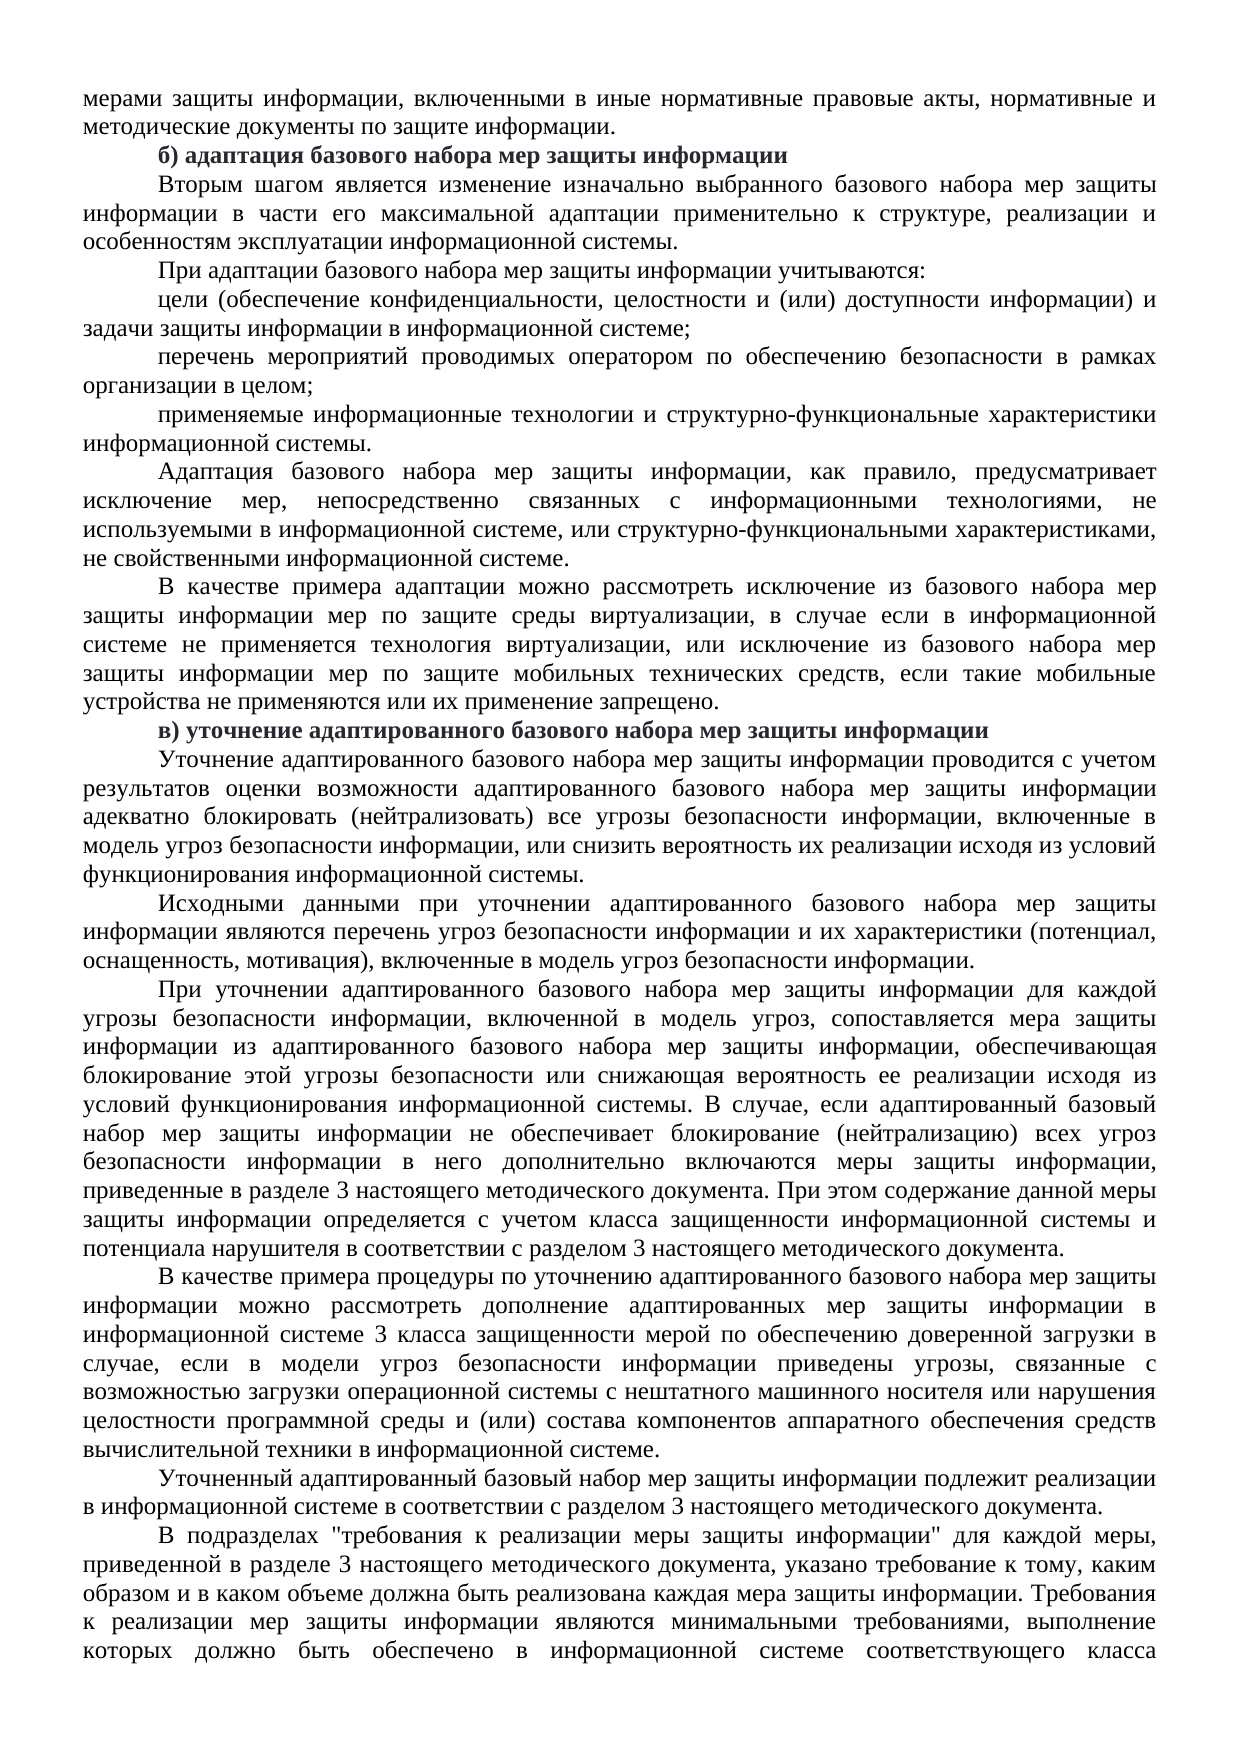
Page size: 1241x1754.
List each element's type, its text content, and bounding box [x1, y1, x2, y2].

text б) адаптация базового набора мер защиты информации [83, 140, 1157, 169]
text Адаптация базового набора мер защиты информации, как правило, предусматривает исключение мер, непосредственно связанных с информационными технологиями, не используемыми в информационной системе, или структурно-функциональными характеристиками, не свойственными информационной системе. [83, 456, 1157, 571]
text применяемые информационные технологии и структурно-функциональные характеристики информационной системы. [83, 399, 1157, 456]
text Вторым шагом является изменение изначально выбранного базового набора мер защиты информации в части его максимальной адаптации применительно к структуре, реализации и особенностям эксплуатации информационной системы. [83, 169, 1157, 255]
text При уточнении адаптированного базового набора мер защиты информации для каждой угрозы безопасности информации, включенной в модель угроз, сопоставляется мера защиты информации из адаптированного базового набора мер защиты информации, обеспечивающая блокирование этой угрозы безопасности или снижающая вероятность ее реализации исходя из условий функционирования информационной системы. В случае, если адаптированный базовый набор мер защиты информации не обеспечивает блокирование (нейтрализацию) всех угроз безопасности информации в него дополнительно включаются меры защиты информации, приведенные в разделе 3 настоящего методического документа. При этом содержание данной меры защиты информации определяется с учетом класса защищенности информационной системы и потенциала нарушителя в соответствии с разделом 3 настоящего методического документа. [83, 974, 1157, 1261]
text Уточнение адаптированного базового набора мер защиты информации проводится с учетом результатов оценки возможности адаптированного базового набора мер защиты информации адекватно блокировать (нейтрализовать) все угрозы безопасности информации, включенные в модель угроз безопасности информации, или снизить вероятность их реализации исходя из условий функционирования информационной системы. [83, 744, 1157, 888]
text В качестве примера процедуры по уточнению адаптированного базового набора мер защиты информации можно рассмотреть дополнение адаптированных мер защиты информации в информационной системе 3 класса защищенности мерой по обеспечению доверенной загрузки в случае, если в модели угроз безопасности информации приведены угрозы, связанные с возможностью загрузки операционной системы с нештатного машинного носителя или нарушения целостности программной среды и (или) состава компонентов аппаратного обеспечения средств вычислительной техники в информационной системе. [83, 1261, 1157, 1463]
text перечень мероприятий проводимых оператором по обеспечению безопасности в рамках организации в целом; [83, 341, 1157, 399]
text в) уточнение адаптированного базового набора мер защиты информации [83, 715, 1157, 744]
text Исходными данными при уточнении адаптированного базового набора мер защиты информации являются перечень угроз безопасности информации и их характеристики (потенциал, оснащенность, мотивация), включенные в модель угроз безопасности информации. [83, 888, 1157, 974]
text В подразделах "требования к реализации меры защиты информации" для каждой меры, приведенной в разделе 3 настоящего методического документа, указано требование к тому, каким образом и в каком объеме должна быть реализована каждая мера защиты информации. Требования к реализации мер защиты информации являются минимальными требованиями, выполнение которых должно быть обеспечено в информационной системе соответствующего класса [83, 1520, 1157, 1664]
text цели (обеспечение конфиденциальности, целостности и (или) доступности информации) и задачи защиты информации в информационной системе; [83, 284, 1157, 341]
text В качестве примера адаптации можно рассмотреть исключение из базового набора мер защиты информации мер по защите среды виртуализации, в случае если в информационной системе не применяется технология виртуализации, или исключение из базового набора мер защиты информации мер по защите мобильных технических средств, если такие мобильные устройства не применяются или их применение запрещено. [83, 571, 1157, 715]
text При адаптации базового набора мер защиты информации учитываются: [83, 255, 1157, 284]
text Уточненный адаптированный базовый набор мер защиты информации подлежит реализации в информационной системе в соответствии с разделом 3 настоящего методического документа. [83, 1463, 1157, 1520]
text мерами защиты информации, включенными в иные нормативные правовые акты, нормативные и методические документы по защите информации. [83, 83, 1157, 140]
